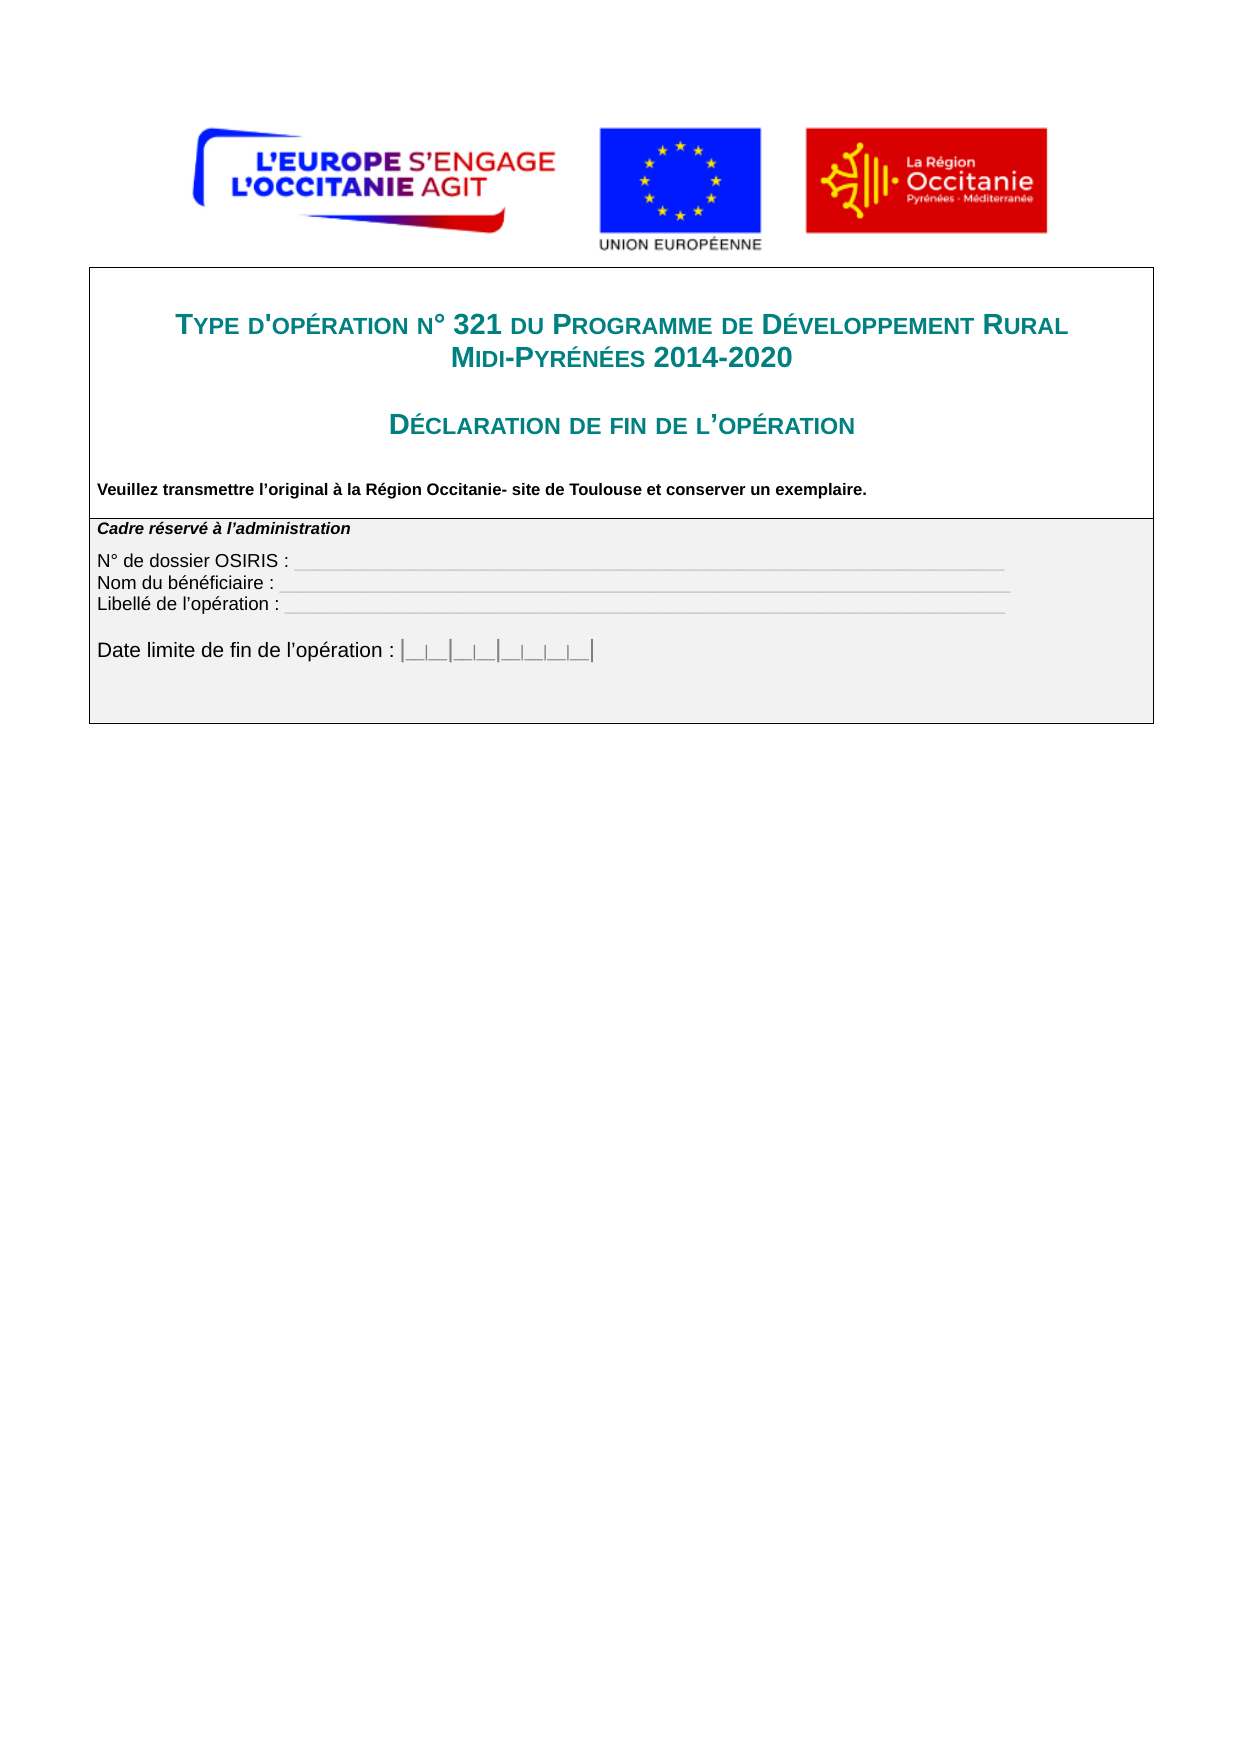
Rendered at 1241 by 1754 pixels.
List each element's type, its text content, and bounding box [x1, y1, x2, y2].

table_cell Cadre réservé à l’administration N° de dossier OSIRIS : ____________________________________________________________________ Nom du bénéficiaire : ______________________________________________________________________ Libellé de l’opération : _____________________________________________________________________ Date limite de fin de l’opération : |__|__|__|__|__|__|__|__| [90, 519, 1153, 722]
table_cell Veuillez transmettre l’original à la Région Occitanie- site de Toulouse et conserver un exemplaire. [90, 441, 1153, 518]
table_header Type d'opération n° 321 du Programme de Développement Rural Midi-Pyrénées 2014-2020 Déclaration de fin de l’opération [90, 268, 1153, 441]
